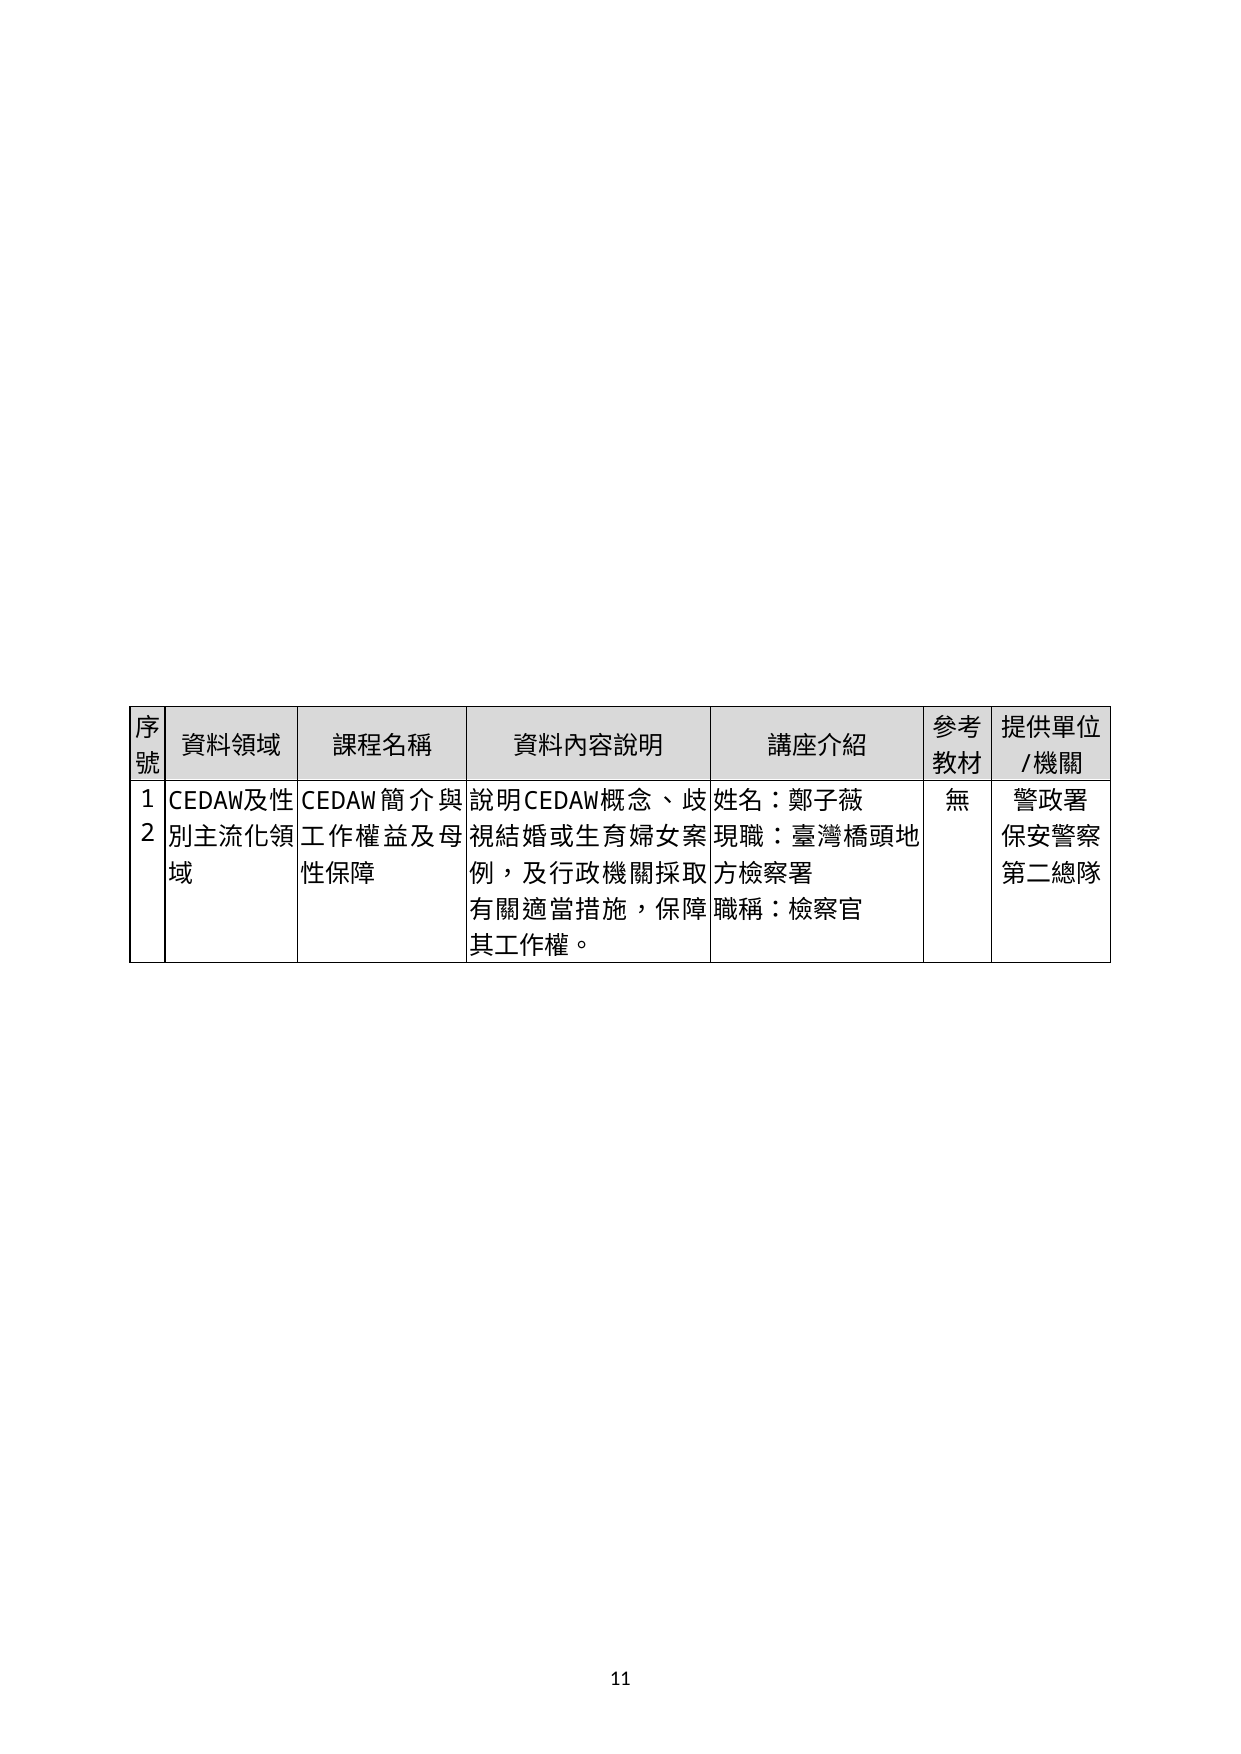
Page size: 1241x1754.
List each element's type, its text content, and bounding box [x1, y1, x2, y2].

table_cell 說明CEDAW概念、歧視結婚或生育婦女案例，及行政機關採取有關適當措施，保障其工作權。 [467, 781, 710, 962]
table_cell 警政署 保安警察第二總隊 [992, 781, 1110, 962]
table_header 講座介紹 [711, 707, 923, 779]
table_header 資料內容說明 [467, 707, 710, 779]
table_header 提供單位/機關 [992, 707, 1110, 779]
table_cell CEDAW簡介與工作權益及母性保障 [298, 781, 466, 962]
table_cell CEDAW及性別主流化領域 [166, 781, 297, 962]
table_cell 12 [131, 781, 164, 962]
table_header 序號 [131, 707, 164, 779]
table_header 課程名稱 [298, 707, 466, 779]
table_header 參考教材 [924, 707, 991, 779]
table_cell 姓名：鄭子薇 現職：臺灣橋頭地方檢察署 職稱：檢察官 [711, 781, 923, 962]
table_header 資料領域 [166, 707, 297, 779]
table_cell 無 [924, 781, 991, 962]
